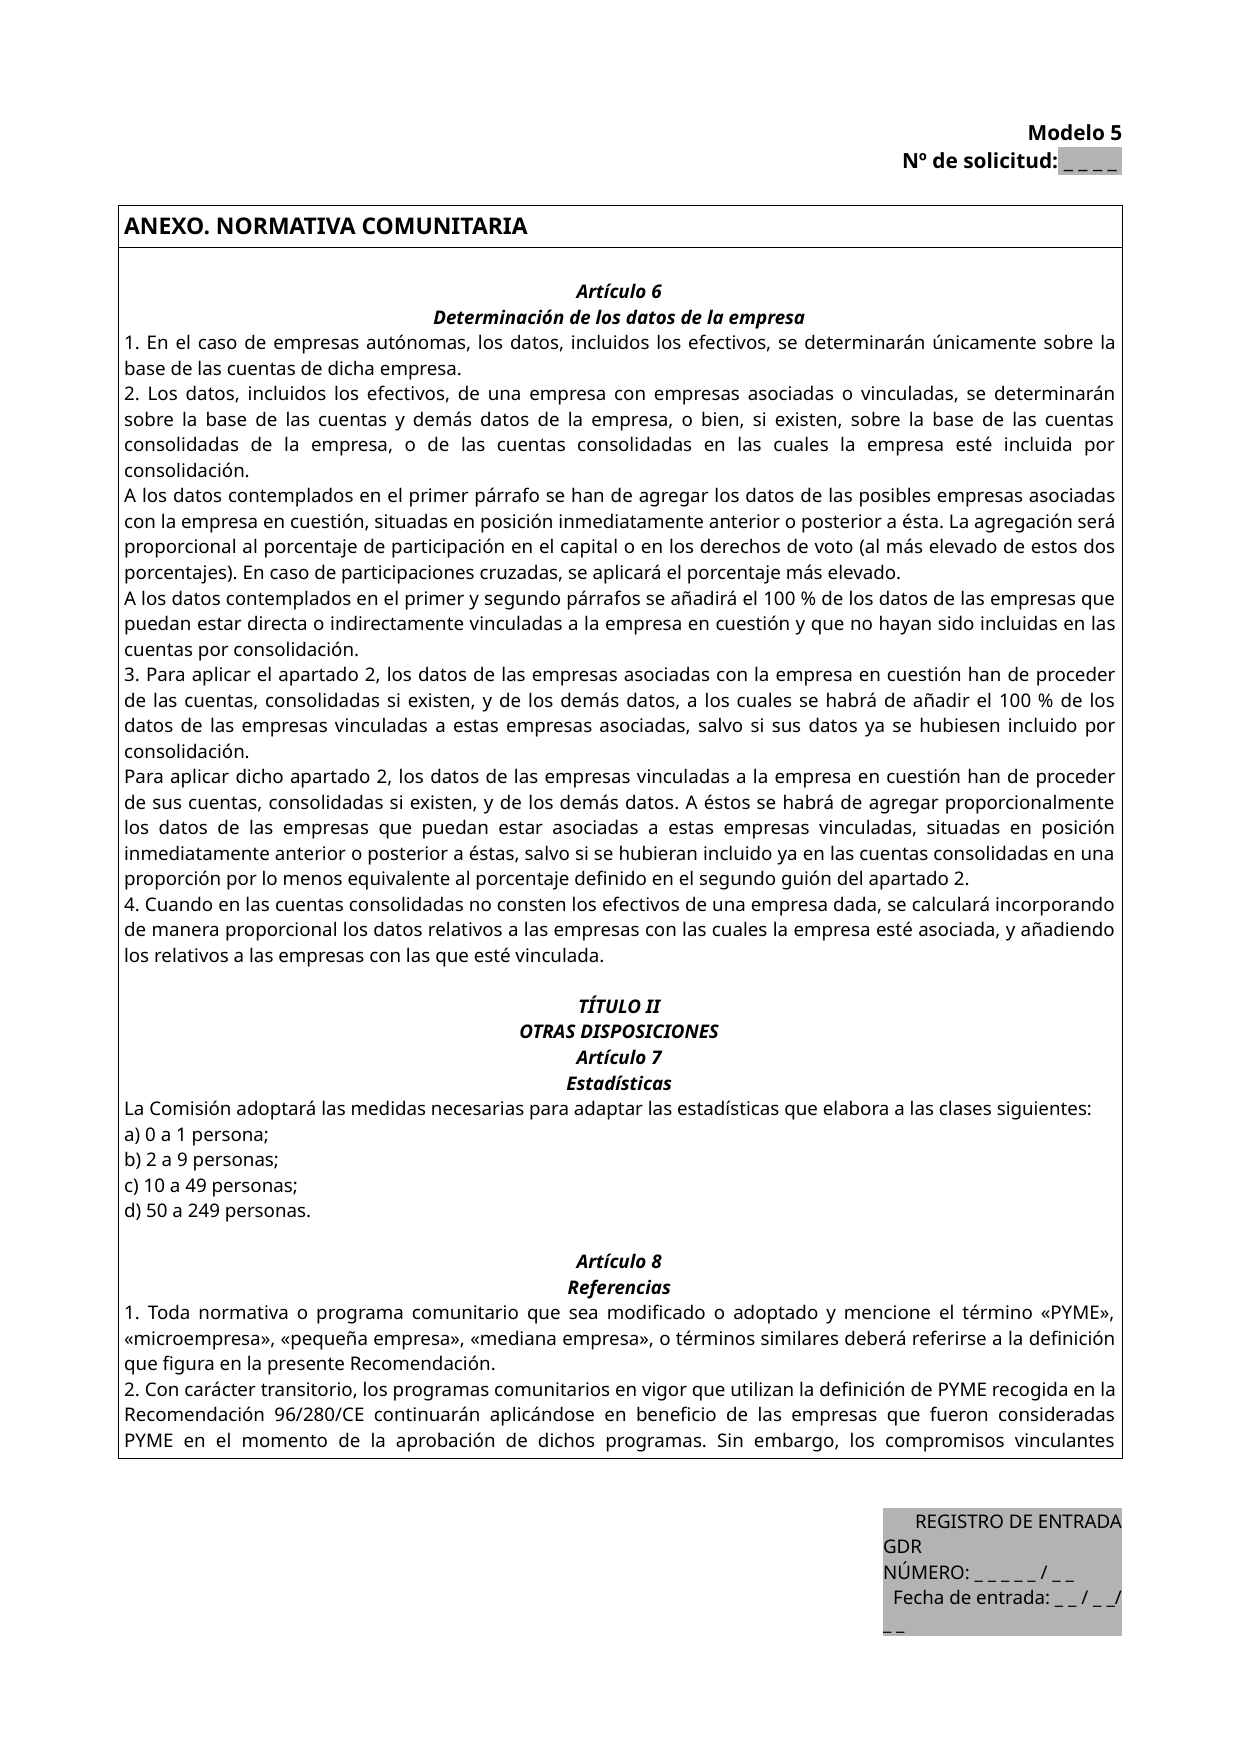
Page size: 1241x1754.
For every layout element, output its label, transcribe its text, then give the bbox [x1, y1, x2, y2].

table_cell Artículo 6 Determinación de los datos de la empresa 1. En el caso de empresas autónomas, los datos, incluidos los efectivos, se determinarán únicamente sobre la base de las cuentas de dicha empresa. 2. Los datos, incluidos los efectivos, de una empresa con empresas asociadas o vinculadas, se determinarán sobre la base de las cuentas y demás datos de la empresa, o bien, si existen, sobre la base de las cuentas consolidadas de la empresa, o de las cuentas consolidadas en las cuales la empresa esté incluida por consolidación. A los datos contemplados en el primer párrafo se han de agregar los datos de las posibles empresas asociadas con la empresa en cuestión, situadas en posición inmediatamente anterior o posterior a ésta. La agregación será proporcional al porcentaje de participación en el capital o en los derechos de voto (al más elevado de estos dos porcentajes). En caso de participaciones cruzadas, se aplicará el porcentaje más elevado. A los datos contemplados en el primer y segundo párrafos se añadirá el 100 % de los datos de las empresas que puedan estar directa o indirectamente vinculadas a la empresa en cuestión y que no hayan sido incluidas en las cuentas por consolidación. 3. Para aplicar el apartado 2, los datos de las empresas asociadas con la empresa en cuestión han de proceder de las cuentas, consolidadas si existen, y de los demás datos, a los cuales se habrá de añadir el 100 % de los datos de las empresas vinculadas a estas empresas asociadas, salvo si sus datos ya se hubiesen incluido por consolidación. Para aplicar dicho apartado 2, los datos de las empresas vinculadas a la empresa en cuestión han de proceder de sus cuentas, consolidadas si existen, y de los demás datos. A éstos se habrá de agregar proporcionalmente los datos de las empresas que puedan estar asociadas a estas empresas vinculadas, situadas en posición inmediatamente anterior o posterior a éstas, salvo si se hubieran incluido ya en las cuentas consolidadas en una proporción por lo menos equivalente al porcentaje definido en el segundo guión del apartado 2. 4. Cuando en las cuentas consolidadas no consten los efectivos de una empresa dada, se calculará incorporando de manera proporcional los datos relativos a las empresas con las cuales la empresa esté asociada, y añadiendo los relativos a las empresas con las que esté vinculada. TÍTULO II OTRAS DISPOSICIONES Artículo 7 Estadísticas La Comisión adoptará las medidas necesarias para adaptar las estadísticas que elabora a las clases siguientes: a) 0 a 1 persona; b) 2 a 9 personas; c) 10 a 49 personas; d) 50 a 249 personas. Artículo 8 Referencias 1. Toda normativa o programa comunitario que sea modificado o adoptado y mencione el término «PYME», «microempresa», «pequeña empresa», «mediana empresa», o términos similares deberá referirse a la definición que figura en la presente Recomendación. 2. Con carácter transitorio, los programas comunitarios en vigor que utilizan la definición de PYME recogida en la Recomendación 96/280/CE continuarán aplicándose en beneficio de las empresas que fueron consideradas PYME en el momento de la aprobación de dichos programas. Sin embargo, los compromisos vinculantes [119, 248, 1122, 1458]
table_header ANEXO. NORMATIVA COMUNITARIA [119, 206, 1122, 247]
